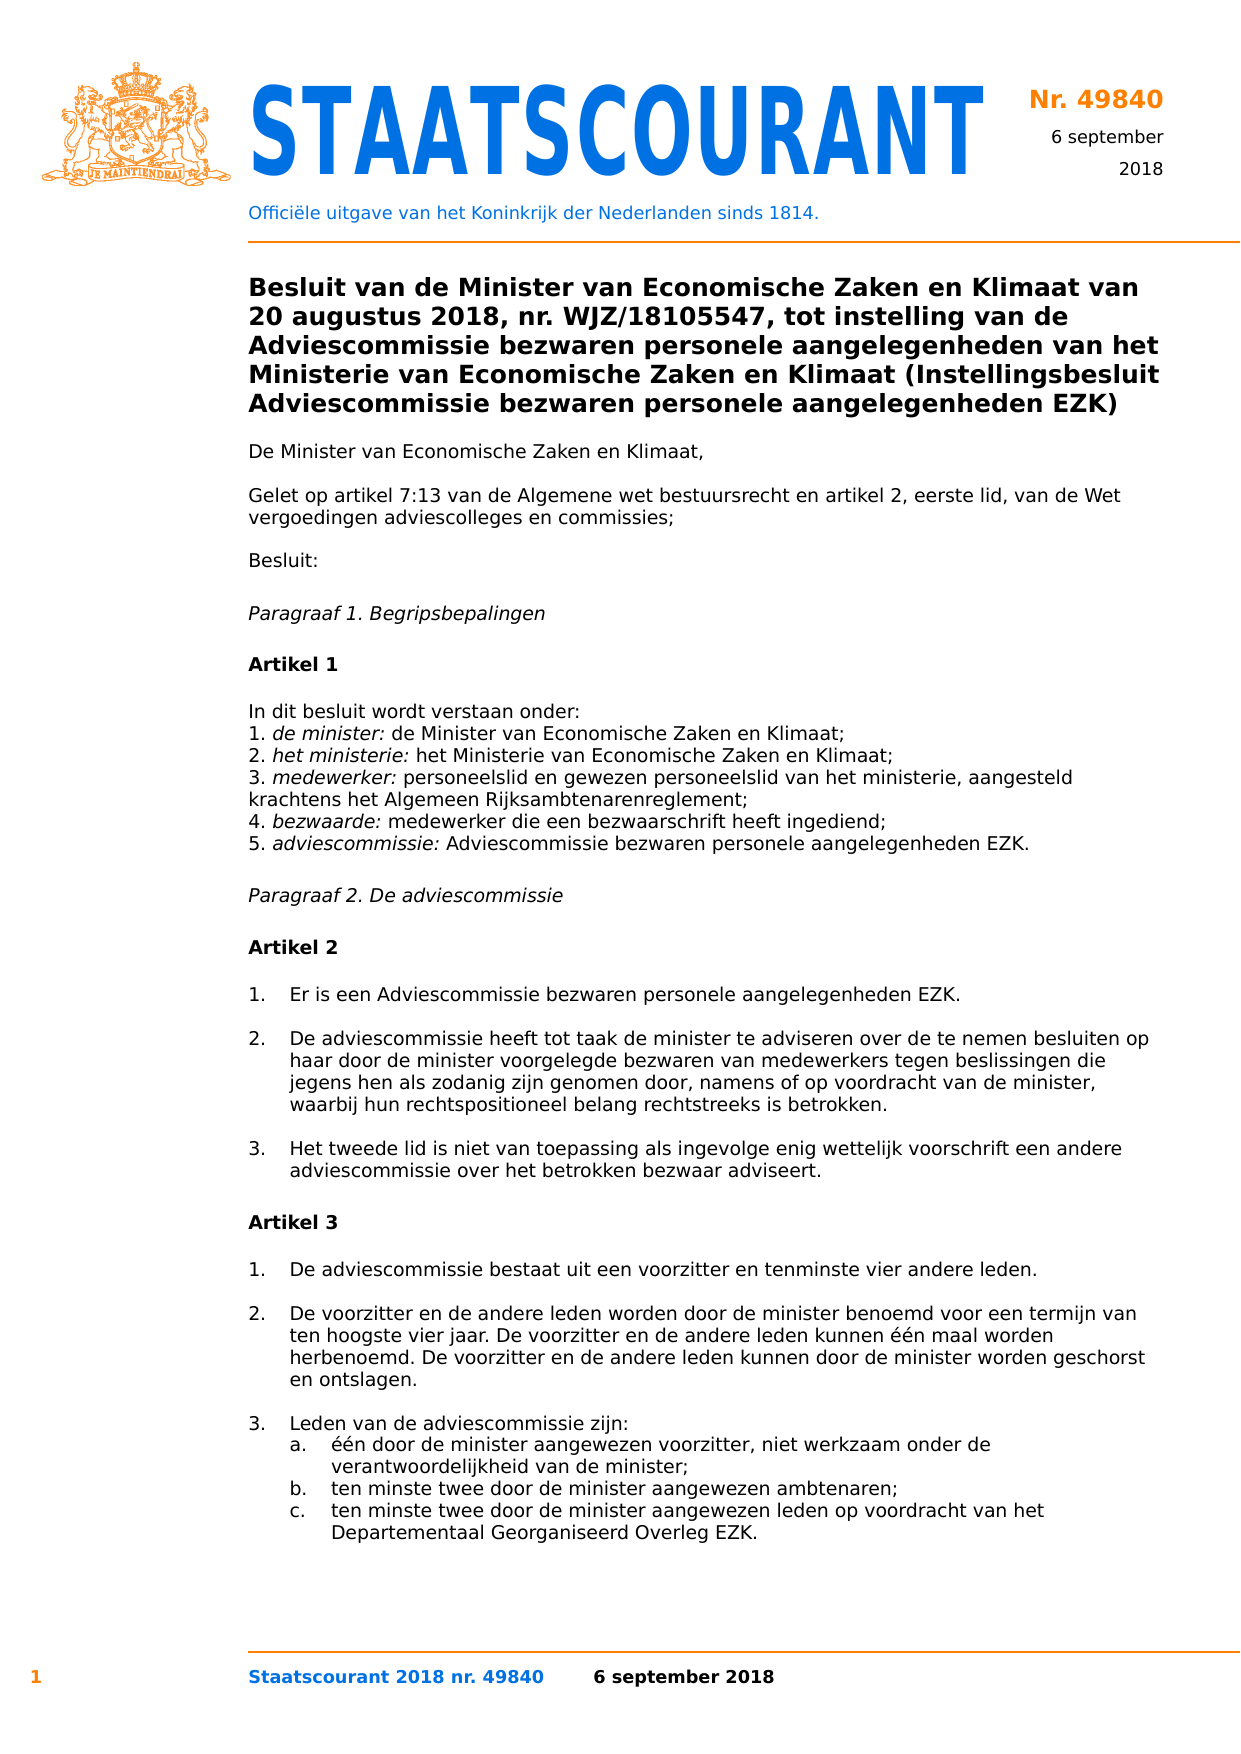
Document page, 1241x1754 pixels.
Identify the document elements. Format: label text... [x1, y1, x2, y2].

subtitle Artikel 1 [248, 654, 1163, 676]
table_cell 2018 [998, 153, 1240, 203]
text In dit besluit wordt verstaan onder: [248, 701, 1163, 723]
text 1. De adviescommissie bestaat uit een voorzitter en tenminste vier andere leden. [248, 1259, 1163, 1281]
subtitle Artikel 2 [248, 937, 1163, 959]
subtitle Besluit van de Minister van Economische Zaken en Klimaat van 20 augustus 2018, nr. WJZ/18105547, tot instelling van de Adviescommissie bezwaren personele aangelegenheden van het Ministerie van Economische Zaken en Klimaat (Instellingsbesluit Adviescommissie bezwaren personele aangelegenheden EZK) [248, 273, 1163, 419]
text Besluit: [248, 550, 1163, 572]
text c. ten minste twee door de minister aangewezen leden op voordracht van het Departementaal Georganiseerd Overleg EZK. [289, 1500, 1163, 1544]
text 2. De voorzitter en de andere leden worden door de minister benoemd voor een termijn van ten hoogste vier jaar. De voorzitter en de andere leden kunnen één maal worden herbenoemd. De voorzitter en de andere leden kunnen door de minister worden geschorst en ontslagen. [248, 1303, 1163, 1391]
text 1. de minister: de Minister van Economische Zaken en Klimaat; [248, 723, 1163, 745]
text a. één door de minister aangewezen voorzitter, niet werkzaam onder de verantwoordelijkheid van de minister; [289, 1434, 1163, 1478]
text b. ten minste twee door de minister aangewezen ambtenaren; [289, 1478, 1163, 1500]
text De Minister van Economische Zaken en Klimaat, [248, 441, 1163, 463]
table_cell Officiële uitgave van het Koninkrijk der Nederlanden sinds 1814. [248, 203, 1240, 241]
text 4. bezwaarde: medewerker die een bezwaarschrift heeft ingediend; [248, 811, 1163, 833]
text 1. Er is een Adviescommissie bezwaren personele aangelegenheden EZK. [248, 984, 1163, 1006]
picture [41, 62, 231, 186]
text 5. adviescommissie: Adviescommissie bezwaren personele aangelegenheden EZK. [248, 833, 1163, 855]
table_cell 6 september [998, 121, 1240, 153]
text Gelet op artikel 7:13 van de Algemene wet bestuursrecht en artikel 2, eerste lid, van de Wet vergoedingen adviescolleges en commissies; [248, 484, 1163, 528]
text 3. medewerker: personeelslid en gewezen personeelslid van het ministerie, aangesteld krachtens het Algemeen Rijksambtenarenreglement; [248, 767, 1163, 811]
text 3. Het tweede lid is niet van toepassing als ingevolge enig wettelijk voorschrift een andere adviescommissie over het betrokken bezwaar adviseert. [248, 1138, 1163, 1182]
subtitle Paragraaf 2. De adviescommissie [248, 885, 1163, 907]
table_header Nr. 49840 [998, 62, 1240, 121]
subtitle Paragraaf 1. Begripsbepalingen [248, 602, 1163, 624]
text 3. Leden van de adviescommissie zijn: [248, 1412, 1163, 1434]
subtitle Artikel 3 [248, 1212, 1163, 1234]
text 2. het ministerie: het Ministerie van Economische Zaken en Klimaat; [248, 745, 1163, 767]
table_header [25, 62, 248, 241]
text 2. De adviescommissie heeft tot taak de minister te adviseren over de te nemen besluiten op haar door de minister voorgelegde bezwaren van medewerkers tegen beslissingen die jegens hen als zodanig zijn genomen door, namens of op voordracht van de minister, waarbij hun rechtspositioneel belang rechtstreeks is betrokken. [248, 1028, 1163, 1116]
table_header STAATSCOURANT [248, 62, 998, 203]
